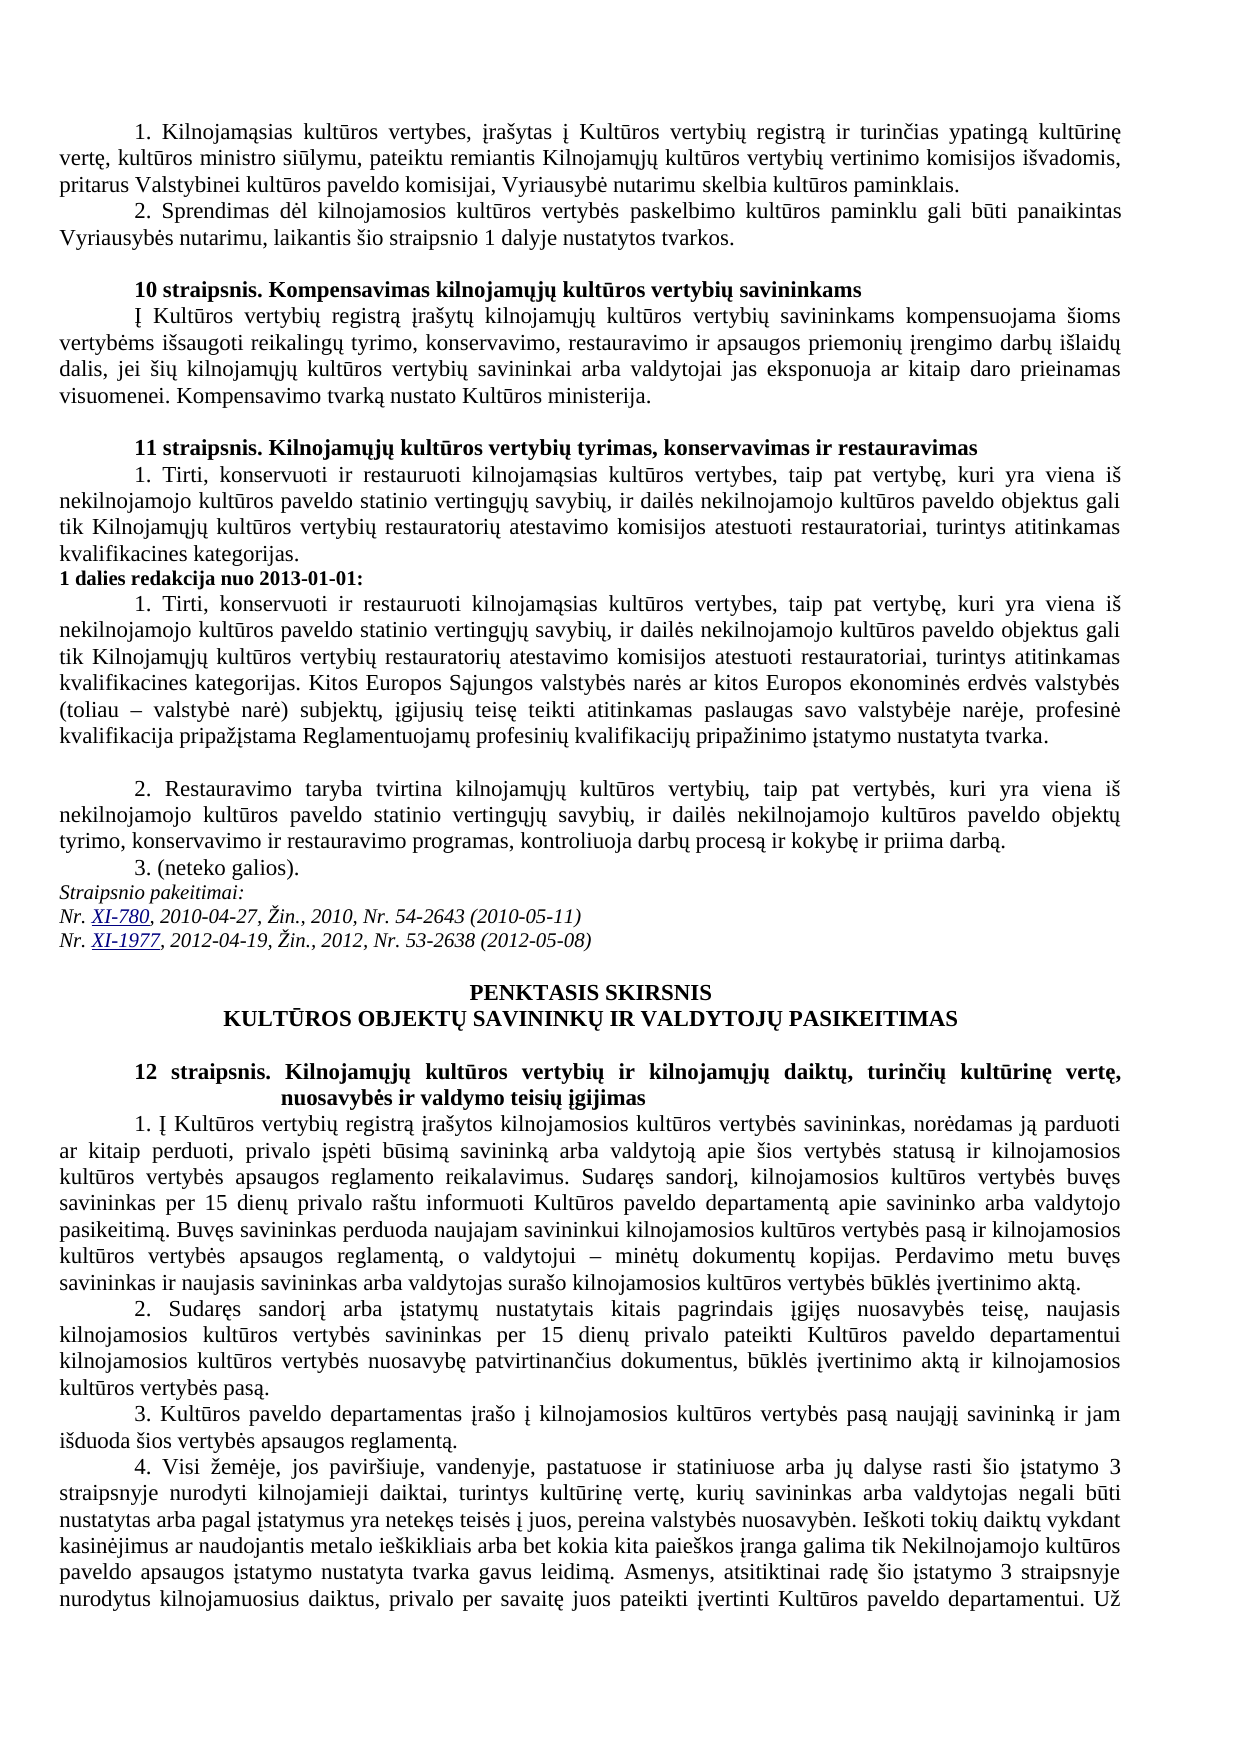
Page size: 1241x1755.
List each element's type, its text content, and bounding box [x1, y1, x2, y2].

text 2. Restauravimo taryba tvirtina kilnojamųjų kultūros vertybių, taip pat vertybės, kuri yra viena iš nekilnojamojo kultūros paveldo statinio vertingųjų savybių, ir dailės nekilnojamojo kultūros paveldo objektų tyrimo, konservavimo ir restauravimo programas, kontroliuoja darbų procesą ir kokybę ir priima darbą. [59, 775, 1122, 854]
text 1. Tirti, konservuoti ir restauruoti kilnojamąsias kultūros vertybes, taip pat vertybę, kuri yra viena iš nekilnojamojo kultūros paveldo statinio vertingųjų savybių, ir dailės nekilnojamojo kultūros paveldo objektus gali tik Kilnojamųjų kultūros vertybių restauratorių atestavimo komisijos atestuoti restauratoriai, turintys atitinkamas kvalifikacines kategorijas. Kitos Europos Sąjungos valstybės narės ar kitos Europos ekonominės erdvės valstybės (toliau – valstybė narė) subjektų, įgijusių teisę teikti atitinkamas paslaugas savo valstybėje narėje, profesinė kvalifikacija pripažįstama Reglamentuojamų profesinių kvalifikacijų pripažinimo įstatymo nustatyta tvarka. [59, 590, 1122, 748]
text Nr. XI-1977, 2012-04-19, Žin., 2012, Nr. 53-2638 (2012-05-08) [59, 928, 1122, 952]
text 2. Sprendimas dėl kilnojamosios kultūros vertybės paskelbimo kultūros paminklu gali būti panaikintas Vyriausybės nutarimu, laikantis šio straipsnio 1 dalyje nustatytos tvarkos. [59, 197, 1122, 250]
text Straipsnio pakeitimai: [59, 880, 1122, 904]
text 11 straipsnis. Kilnojamųjų kultūros vertybių tyrimas, konservavimas ir restauravimas [134, 434, 1122, 461]
text 1. Kilnojamąsias kultūros vertybes, įrašytas į Kultūros vertybių registrą ir turinčias ypatingą kultūrinę vertę, kultūros ministro siūlymu, pateiktu remiantis Kilnojamųjų kultūros vertybių vertinimo komisijos išvadomis, pritarus Valstybinei kultūros paveldo komisijai, Vyriausybė nutarimu skelbia kultūros paminklais. [59, 118, 1122, 197]
text 1. Į Kultūros vertybių registrą įrašytos kilnojamosios kultūros vertybės savininkas, norėdamas ją parduoti ar kitaip perduoti, privalo įspėti būsimą savininką arba valdytoją apie šios vertybės statusą ir kilnojamosios kultūros vertybės apsaugos reglamento reikalavimus. Sudaręs sandorį, kilnojamosios kultūros vertybės buvęs savininkas per 15 dienų privalo raštu informuoti Kultūros paveldo departamentą apie savininko arba valdytojo pasikeitimą. Buvęs savininkas perduoda naujajam savininkui kilnojamosios kultūros vertybės pasą ir kilnojamosios kultūros vertybės apsaugos reglamentą, o valdytojui – minėtų dokumentų kopijas. Perdavimo metu buvęs savininkas ir naujasis savininkas arba valdytojas surašo kilnojamosios kultūros vertybės būklės įvertinimo aktą. [59, 1110, 1122, 1295]
text PENKTASIS SKIRSNIS [59, 979, 1122, 1005]
text 1 dalies redakcija nuo 2013-01-01: [59, 566, 1122, 590]
text 4. Visi žemėje, jos paviršiuje, vandenyje, pastatuose ir statiniuose arba jų dalyse rasti šio įstatymo 3 straipsnyje nurodyti kilnojamieji daiktai, turintys kultūrinę vertę, kurių savininkas arba valdytojas negali būti nustatytas arba pagal įstatymus yra netekęs teisės į juos, pereina valstybės nuosavybėn. Ieškoti tokių daiktų vykdant kasinėjimus ar naudojantis metalo ieškikliais arba bet kokia kita paieškos įranga galima tik Nekilnojamojo kultūros paveldo apsaugos įstatymo nustatyta tvarka gavus leidimą. Asmenys, atsitiktinai radę šio įstatymo 3 straipsnyje nurodytus kilnojamuosius daiktus, privalo per savaitę juos pateikti įvertinti Kultūros paveldo departamentui. Už [59, 1453, 1122, 1611]
text Į Kultūros vertybių registrą įrašytų kilnojamųjų kultūros vertybių savininkams kompensuojama šioms vertybėms išsaugoti reikalingų tyrimo, konservavimo, restauravimo ir apsaugos priemonių įrengimo darbų išlaidų dalis, jei šių kilnojamųjų kultūros vertybių savininkai arba valdytojai jas eksponuoja ar kitaip daro prieinamas visuomenei. Kompensavimo tvarką nustato Kultūros ministerija. [59, 303, 1122, 408]
text 1. Tirti, konservuoti ir restauruoti kilnojamąsias kultūros vertybes, taip pat vertybę, kuri yra viena iš nekilnojamojo kultūros paveldo statinio vertingųjų savybių, ir dailės nekilnojamojo kultūros paveldo objektus gali tik Kilnojamųjų kultūros vertybių restauratorių atestavimo komisijos atestuoti restauratoriai, turintys atitinkamas kvalifikacines kategorijas. [59, 461, 1122, 566]
subtitle KULTŪROS OBJEKTŲ SAVININKŲ IR VALDYTOJŲ PASIKEITIMAS [59, 1005, 1122, 1031]
text 12 straipsnis. Kilnojamųjų kultūros vertybių ir kilnojamųjų daiktų, turinčių kultūrinę vertę, nuosavybės ir valdymo teisių įgijimas [134, 1058, 1122, 1110]
text Nr. XI-780, 2010-04-27, Žin., 2010, Nr. 54-2643 (2010-05-11) [59, 904, 1122, 928]
text 3. Kultūros paveldo departamentas įrašo į kilnojamosios kultūros vertybės pasą naująjį savininką ir jam išduoda šios vertybės apsaugos reglamentą. [59, 1400, 1122, 1453]
text 3. (neteko galios). [59, 854, 1122, 880]
text 2. Sudaręs sandorį arba įstatymų nustatytais kitais pagrindais įgijęs nuosavybės teisę, naujasis kilnojamosios kultūros vertybės savininkas per 15 dienų privalo pateikti Kultūros paveldo departamentui kilnojamosios kultūros vertybės nuosavybę patvirtinančius dokumentus, būklės įvertinimo aktą ir kilnojamosios kultūros vertybės pasą. [59, 1295, 1122, 1400]
text 10 straipsnis. Kompensavimas kilnojamųjų kultūros vertybių savininkams [59, 276, 1122, 303]
